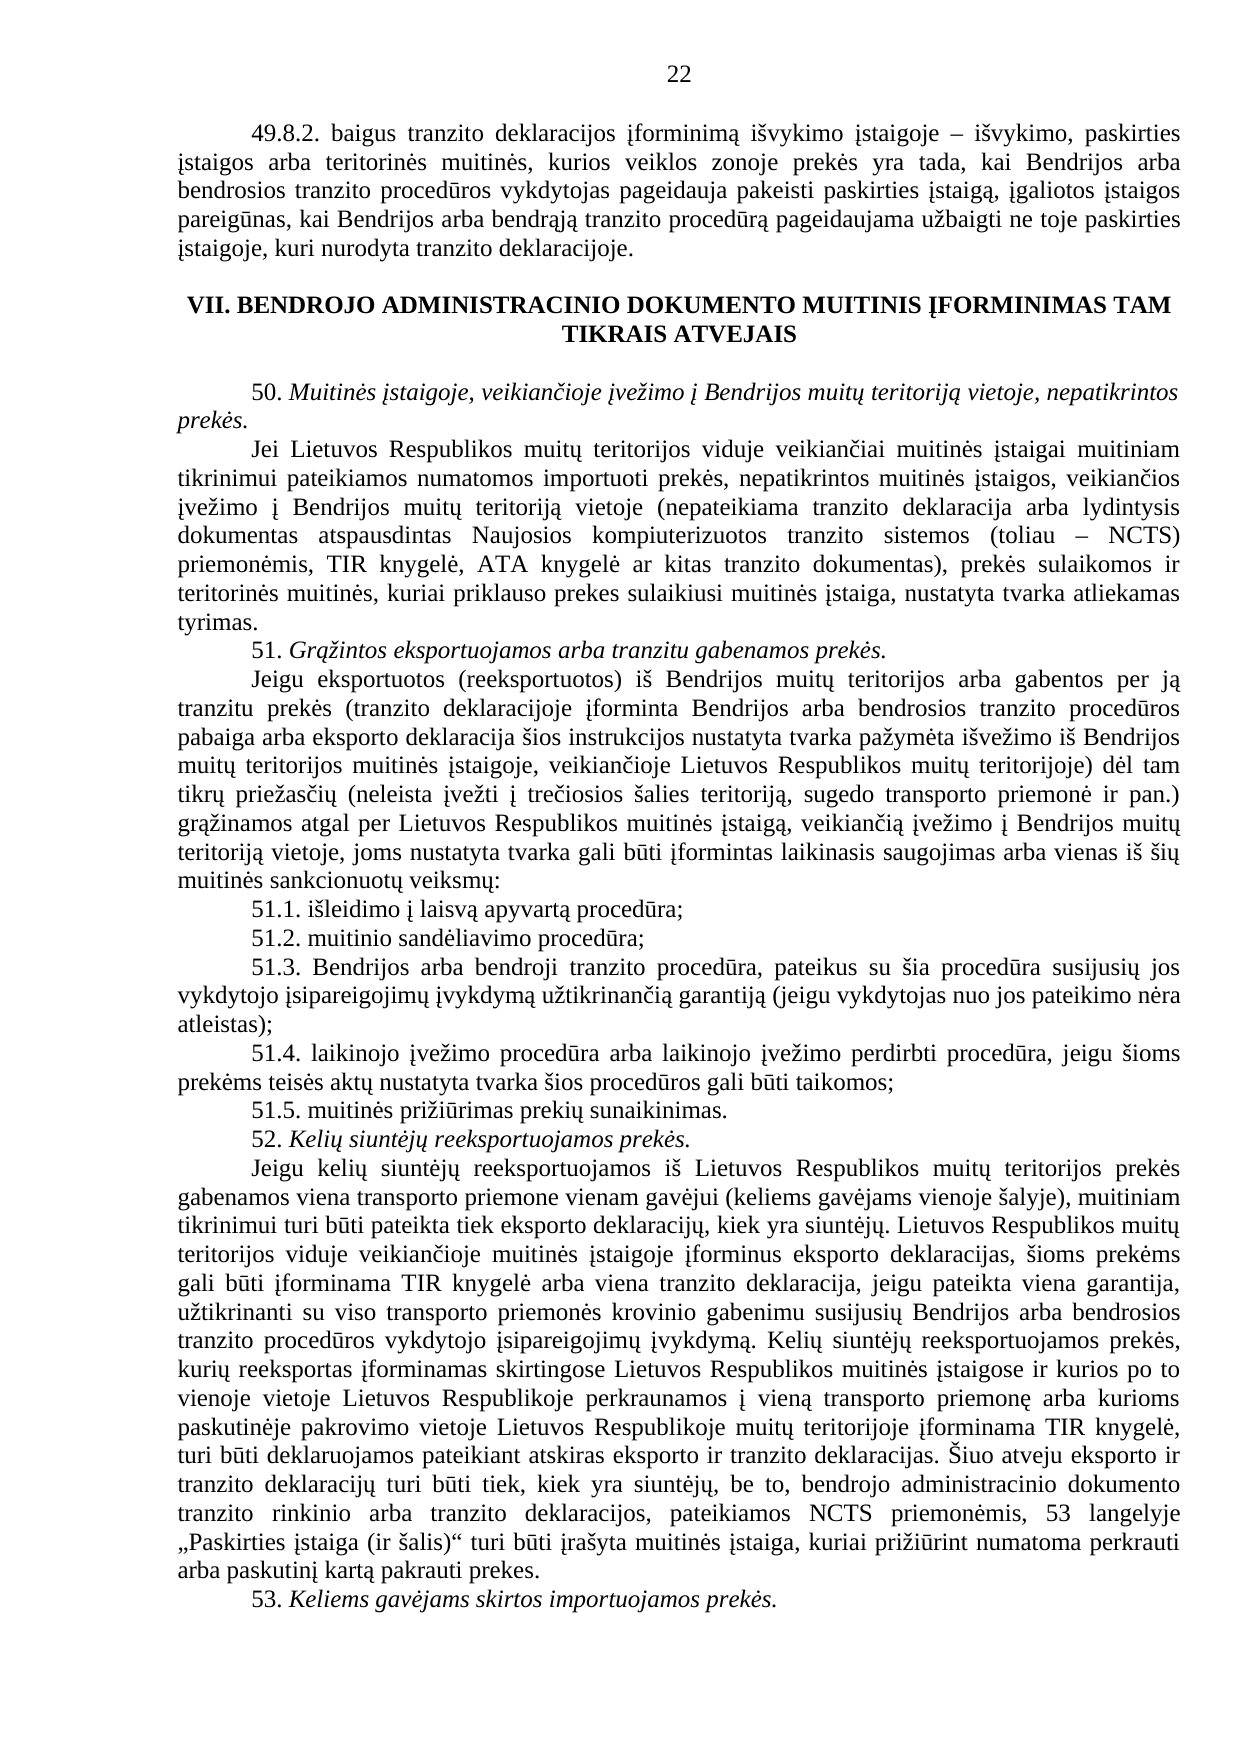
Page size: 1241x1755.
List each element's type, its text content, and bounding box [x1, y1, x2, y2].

text 52. Kelių siuntėjų reeksportuojamos prekės. [177, 1124, 1181, 1153]
text 51.4. laikinojo įvežimo procedūra arba laikinojo įvežimo perdirbti procedūra, jeigu šioms prekėms teisės aktų nustatyta tvarka šios procedūros gali būti taikomos; [177, 1038, 1181, 1096]
text 50. Muitinės įstaigoje, veikiančioje įvežimo į Bendrijos muitų teritoriją vietoje, nepatikrintos prekės. [177, 377, 1181, 434]
text Jeigu kelių siuntėjų reeksportuojamos iš Lietuvos Respublikos muitų teritorijos prekės gabenamos viena transporto priemone vienam gavėjui (keliems gavėjams vienoje šalyje), muitiniam tikrinimui turi būti pateikta tiek eksporto deklaracijų, kiek yra siuntėjų. Lietuvos Respublikos muitų teritorijos viduje veikiančioje muitinės įstaigoje įforminus eksporto deklaracijas, šioms prekėms gali būti įforminama TIR knygelė arba viena tranzito deklaracija, jeigu pateikta viena garantija, užtikrinanti su viso transporto priemonės krovinio gabenimu susijusių Bendrijos arba bendrosios tranzito procedūros vykdytojo įsipareigojimų įvykdymą. Kelių siuntėjų reeksportuojamos prekės, kurių reeksportas įforminamas skirtingose Lietuvos Respublikos muitinės įstaigose ir kurios po to vienoje vietoje Lietuvos Respublikoje perkraunamos į vieną transporto priemonę arba kurioms paskutinėje pakrovimo vietoje Lietuvos Respublikoje muitų teritorijoje įforminama TIR knygelė, turi būti deklaruojamos pateikiant atskiras eksporto ir tranzito deklaracijas. Šiuo atveju eksporto ir tranzito deklaracijų turi būti tiek, kiek yra siuntėjų, be to, bendrojo administracinio dokumento tranzito rinkinio arba tranzito deklaracijos, pateikiamos NCTS priemonėmis, 53 langelyje „Paskirties įstaiga (ir šalis)“ turi būti įrašyta muitinės įstaiga, kuriai prižiūrint numatoma perkrauti arba paskutinį kartą pakrauti prekes. [177, 1153, 1181, 1584]
text 51.2. muitinio sandėliavimo procedūra; [177, 923, 1181, 952]
text 49.8.2. baigus tranzito deklaracijos įforminimą išvykimo įstaigoje – išvykimo, paskirties įstaigos arba teritorinės muitinės, kurios veiklos zonoje prekės yra tada, kai Bendrijos arba bendrosios tranzito procedūros vykdytojas pageidauja pakeisti paskirties įstaigą, įgaliotos įstaigos pareigūnas, kai Bendrijos arba bendrąją tranzito procedūrą pageidaujama užbaigti ne toje paskirties įstaigoje, kuri nurodyta tranzito deklaracijoje. [177, 118, 1181, 262]
text Jeigu eksportuotos (reeksportuotos) iš Bendrijos muitų teritorijos arba gabentos per ją tranzitu prekės (tranzito deklaracijoje įforminta Bendrijos arba bendrosios tranzito procedūros pabaiga arba eksporto deklaracija šios instrukcijos nustatyta tvarka pažymėta išvežimo iš Bendrijos muitų teritorijos muitinės įstaigoje, veikiančioje Lietuvos Respublikos muitų teritorijoje) dėl tam tikrų priežasčių (neleista įvežti į trečiosios šalies teritoriją, sugedo transporto priemonė ir pan.) grąžinamos atgal per Lietuvos Respublikos muitinės įstaigą, veikiančią įvežimo į Bendrijos muitų teritoriją vietoje, joms nustatyta tvarka gali būti įformintas laikinasis saugojimas arba vienas iš šių muitinės sankcionuotų veiksmų: [177, 664, 1181, 894]
text 53. Keliems gavėjams skirtos importuojamos prekės. [177, 1584, 1181, 1613]
text 51.3. Bendrijos arba bendroji tranzito procedūra, pateikus su šia procedūra susijusių jos vykdytojo įsipareigojimų įvykdymą užtikrinančią garantiją (jeigu vykdytojas nuo jos pateikimo nėra atleistas); [177, 952, 1181, 1038]
text 51. Grąžintos eksportuojamos arba tranzitu gabenamos prekės. [177, 636, 1181, 664]
text Jei Lietuvos Respublikos muitų teritorijos viduje veikiančiai muitinės įstaigai muitiniam tikrinimui pateikiamos numatomos importuoti prekės, nepatikrintos muitinės įstaigos, veikiančios įvežimo į Bendrijos muitų teritoriją vietoje (nepateikiama tranzito deklaracija arba lydintysis dokumentas atspausdintas Naujosios kompiuterizuotos tranzito sistemos (toliau – NCTS) priemonėmis, TIR knygelė, ATA knygelė ar kitas tranzito dokumentas), prekės sulaikomos ir teritorinės muitinės, kuriai priklauso prekes sulaikiusi muitinės įstaiga, nustatyta tvarka atliekamas tyrimas. [177, 434, 1181, 636]
text VII. BENDROJO ADMINISTRACINIO DOKUMENTO MUITINIS ĮFORMINIMAS TAM TIKRAIS ATVEJAIS [177, 291, 1181, 348]
text 51.5. muitinės prižiūrimas prekių sunaikinimas. [177, 1096, 1181, 1124]
text 51.1. išleidimo į laisvą apyvartą procedūra; [177, 894, 1181, 923]
